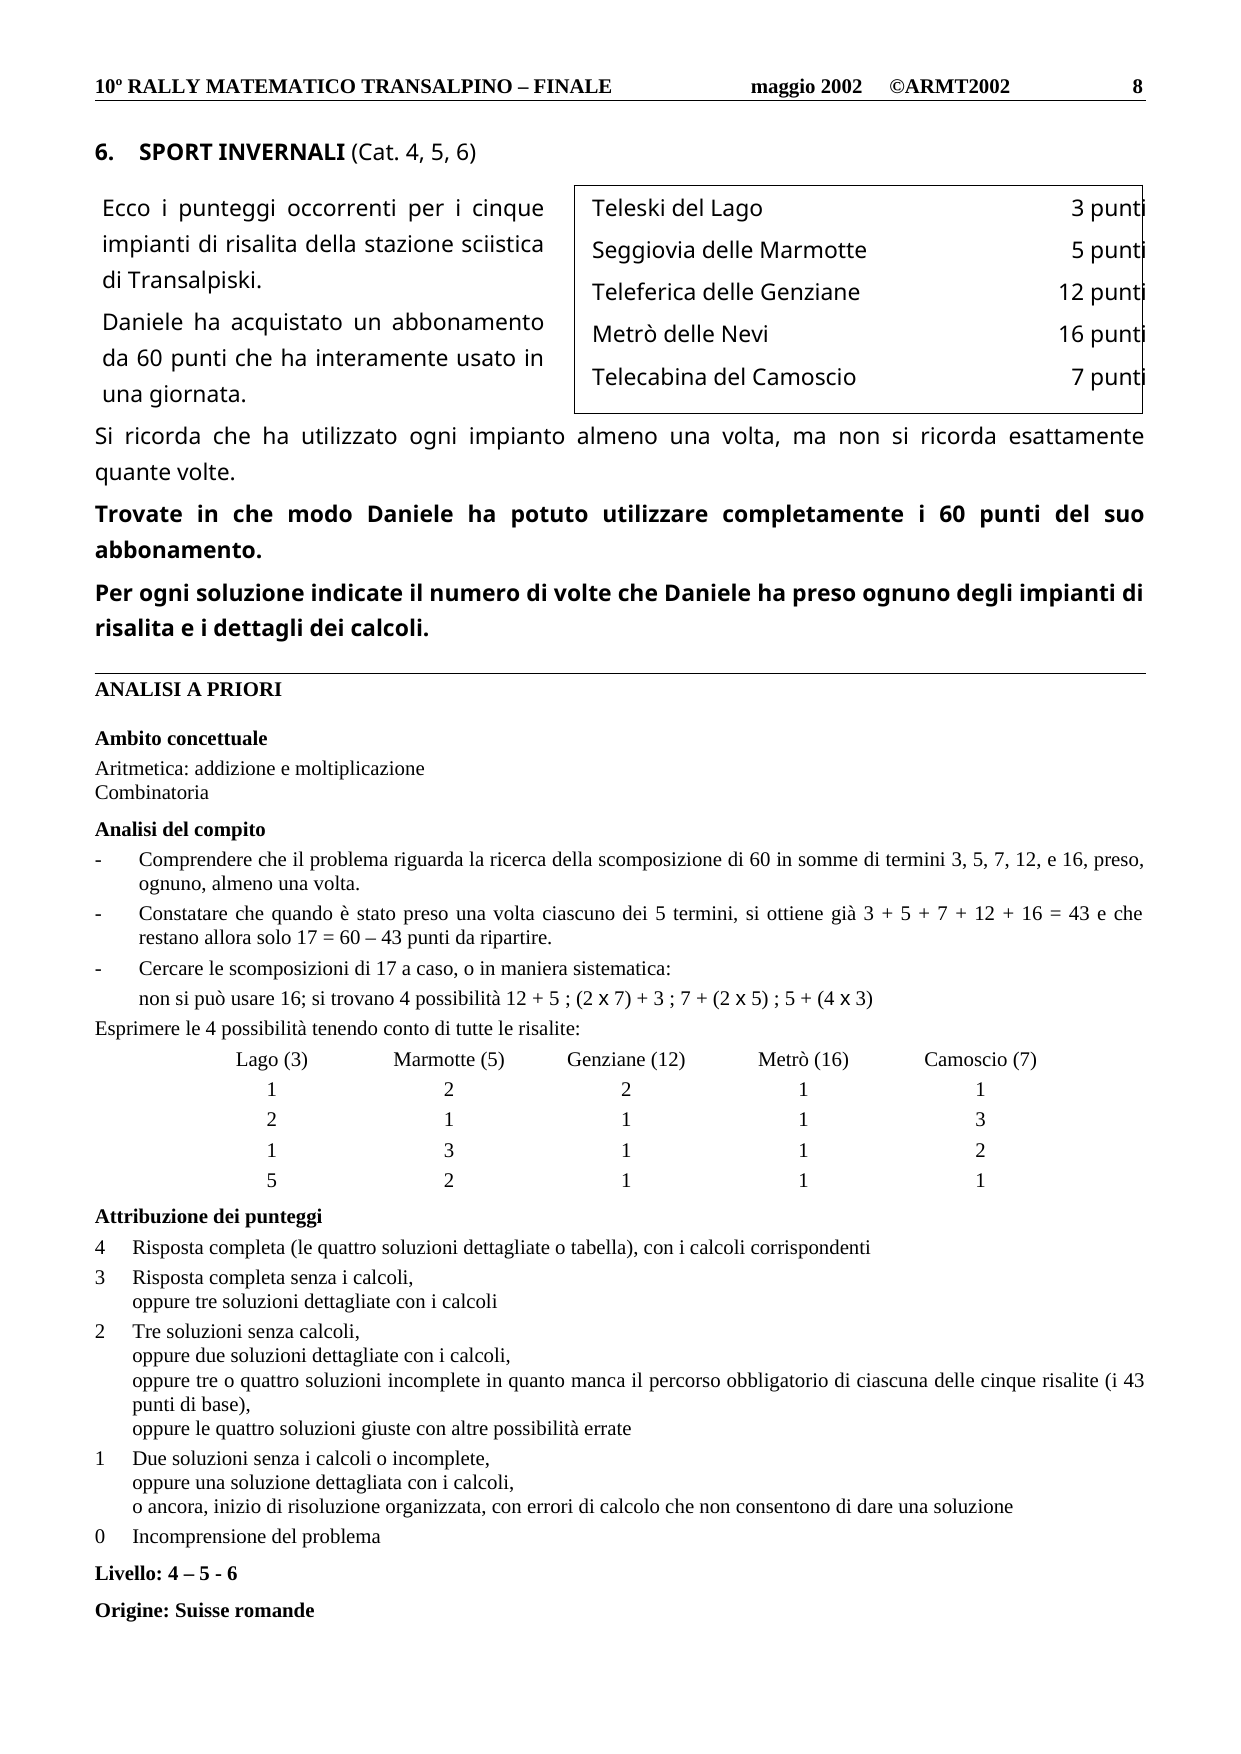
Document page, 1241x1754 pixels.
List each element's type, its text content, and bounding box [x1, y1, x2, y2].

text 1 2 2 1 1 [94, 1077, 1146, 1101]
table_header Teleski del Lago 3 punti Seggiovia delle Marmotte 5 punti Teleferica delle Genziane 12 punti Metrò delle Nevi 16 punti Telecabina del Camoscio 7 punti [575, 186, 1142, 413]
text ANALISI A PRIORI [94, 674, 1146, 701]
text 2 1 1 1 3 [94, 1107, 1146, 1131]
text 1 Due soluzioni senza i calcoli o incomplete, [94, 1446, 1146, 1470]
text Livello: 4 – 5 - 6 [94, 1561, 1146, 1585]
text Trovate in che modo Daniele ha potuto utilizzare completamente i 60 punti del suo abbonamento. [94, 498, 1146, 566]
text 2 Tre soluzioni senza calcoli, [94, 1319, 1146, 1343]
text oppure due soluzioni dettagliate con i calcoli, [132, 1343, 1146, 1367]
text Combinatoria [94, 780, 1146, 804]
text oppure tre soluzioni dettagliate con i calcoli [94, 1289, 1146, 1313]
text Per ogni soluzione indicate il numero di volte che Daniele ha preso ognuno degli impianti di risalita e i dettagli dei calcoli. [94, 576, 1146, 644]
table_header Ecco i punteggi occorrenti per i cinque impianti di risalita della stazione sciistica di Transalpiski. Daniele ha acquistato un abbonamento da 60 punti che ha interamente usato in una giornata. [95, 185, 574, 413]
text o ancora, inizio di risoluzione organizzata, con errori di calcolo che non consentono di dare una soluzione [132, 1494, 1146, 1518]
text Attribuzione dei punteggi [94, 1204, 1146, 1228]
text 3 Risposta completa senza i calcoli, [94, 1265, 1146, 1289]
text non si può usare 16; si trovano 4 possibilità 12 + 5 ; (2 x 7) + 3 ; 7 + (2 x 5) ; 5 + (4 x 3) [94, 986, 1146, 1010]
text oppure le quattro soluzioni giuste con altre possibilità errate [132, 1416, 1146, 1440]
text Lago (3) Marmotte (5) Genziane (12) Metrò (16) Camoscio (7) [94, 1047, 1146, 1071]
text Ambito concettuale [94, 726, 1146, 749]
text Esprimere le 4 possibilità tenendo conto di tutte le risalite: [94, 1016, 1146, 1040]
text 4 Risposta completa (le quattro soluzioni dettagliate o tabella), con i calcoli corrispondenti [94, 1235, 1146, 1259]
text 5 2 1 1 1 [94, 1168, 1146, 1192]
text 0 Incomprensione del problema [94, 1524, 1146, 1548]
text Origine: Suisse romande [94, 1597, 1146, 1622]
text - Constatare che quando è stato preso una volta ciascuno dei 5 termini, si ottiene già 3 + 5 + 7 + 12 + 16 = 43 e che restano allora solo 17 = 60 – 43 punti da ripartire. [94, 901, 1146, 949]
text Aritmetica: addizione e moltiplicazione [94, 756, 1146, 780]
text 6. SPORT INVERNALI (Cat. 4, 5, 6) [94, 136, 1146, 167]
text 1 3 1 1 2 [94, 1137, 1146, 1162]
text oppure una soluzione dettagliata con i calcoli, [132, 1470, 1146, 1494]
text Analisi del compito [94, 816, 1146, 841]
text - Cercare le scomposizioni di 17 a caso, o in maniera sistematica: [94, 956, 1146, 979]
text Si ricorda che ha utilizzato ogni impianto almeno una volta, ma non si ricorda esattamente quante volte. [94, 420, 1146, 487]
text - Comprendere che il problema riguarda la ricerca della scomposizione di 60 in somme di termini 3, 5, 7, 12, e 16, preso, ognuno, almeno una volta. [94, 847, 1146, 895]
text oppure tre o quattro soluzioni incomplete in quanto manca il percorso obbligatorio di ciascuna delle cinque risalite (i 43 punti di base), [132, 1367, 1146, 1416]
